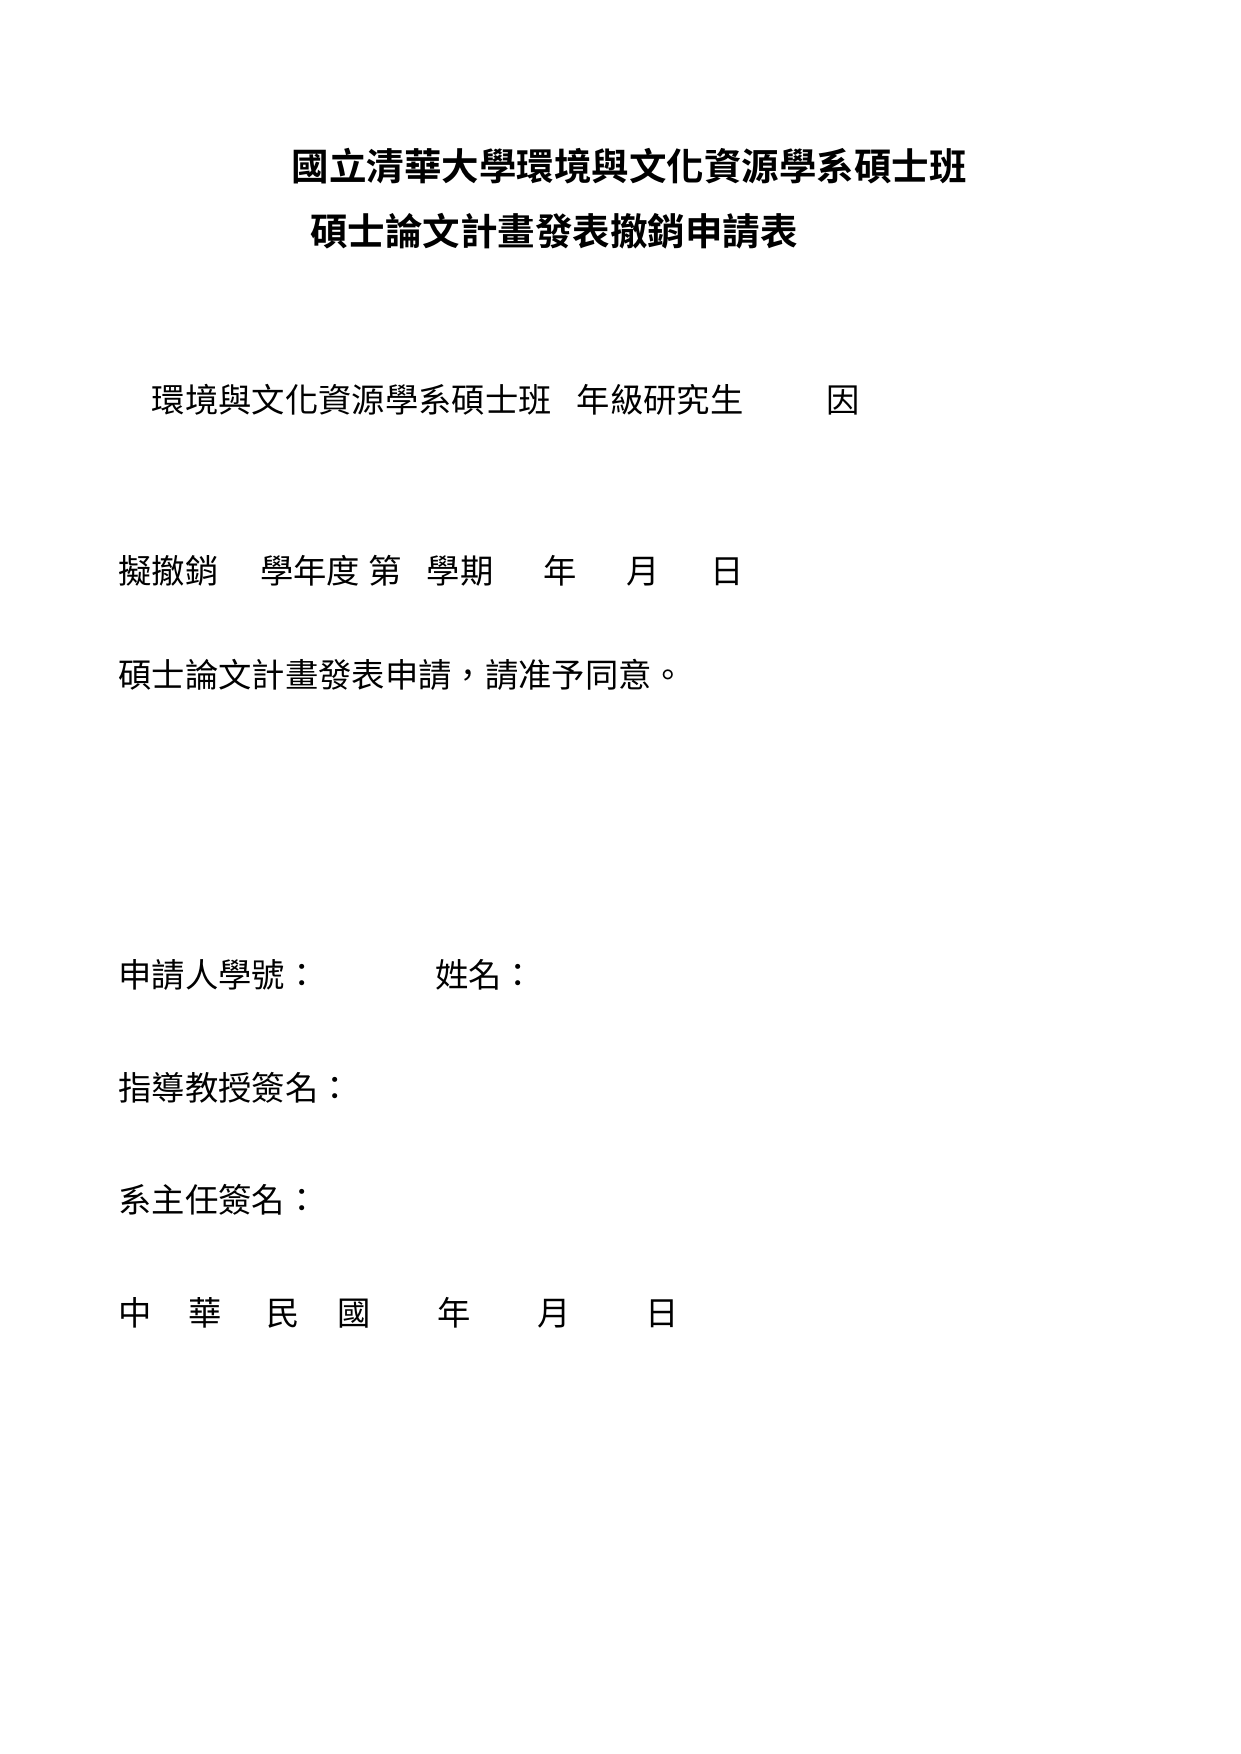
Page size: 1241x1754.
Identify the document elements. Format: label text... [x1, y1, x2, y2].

text 國立清華大學環境與文化資源學系碩士班 [118, 127, 1122, 202]
text 擬撤銷 學年度 第 學期 年 月 日 [118, 531, 1122, 606]
text 中 華 民 國 年 月 日 [118, 1273, 1122, 1348]
text 碩士論文計畫發表撤銷申請表 [118, 202, 882, 256]
text 系主任簽名： [118, 1160, 1122, 1235]
text 環境與文化資源學系碩士班 年級研究生 因 [118, 360, 1122, 435]
text 申請人學號： 姓名： [118, 935, 1122, 1010]
text 碩士論文計畫發表申請，請准予同意。 [118, 635, 1122, 710]
text 指導教授簽名： [118, 1048, 1122, 1123]
